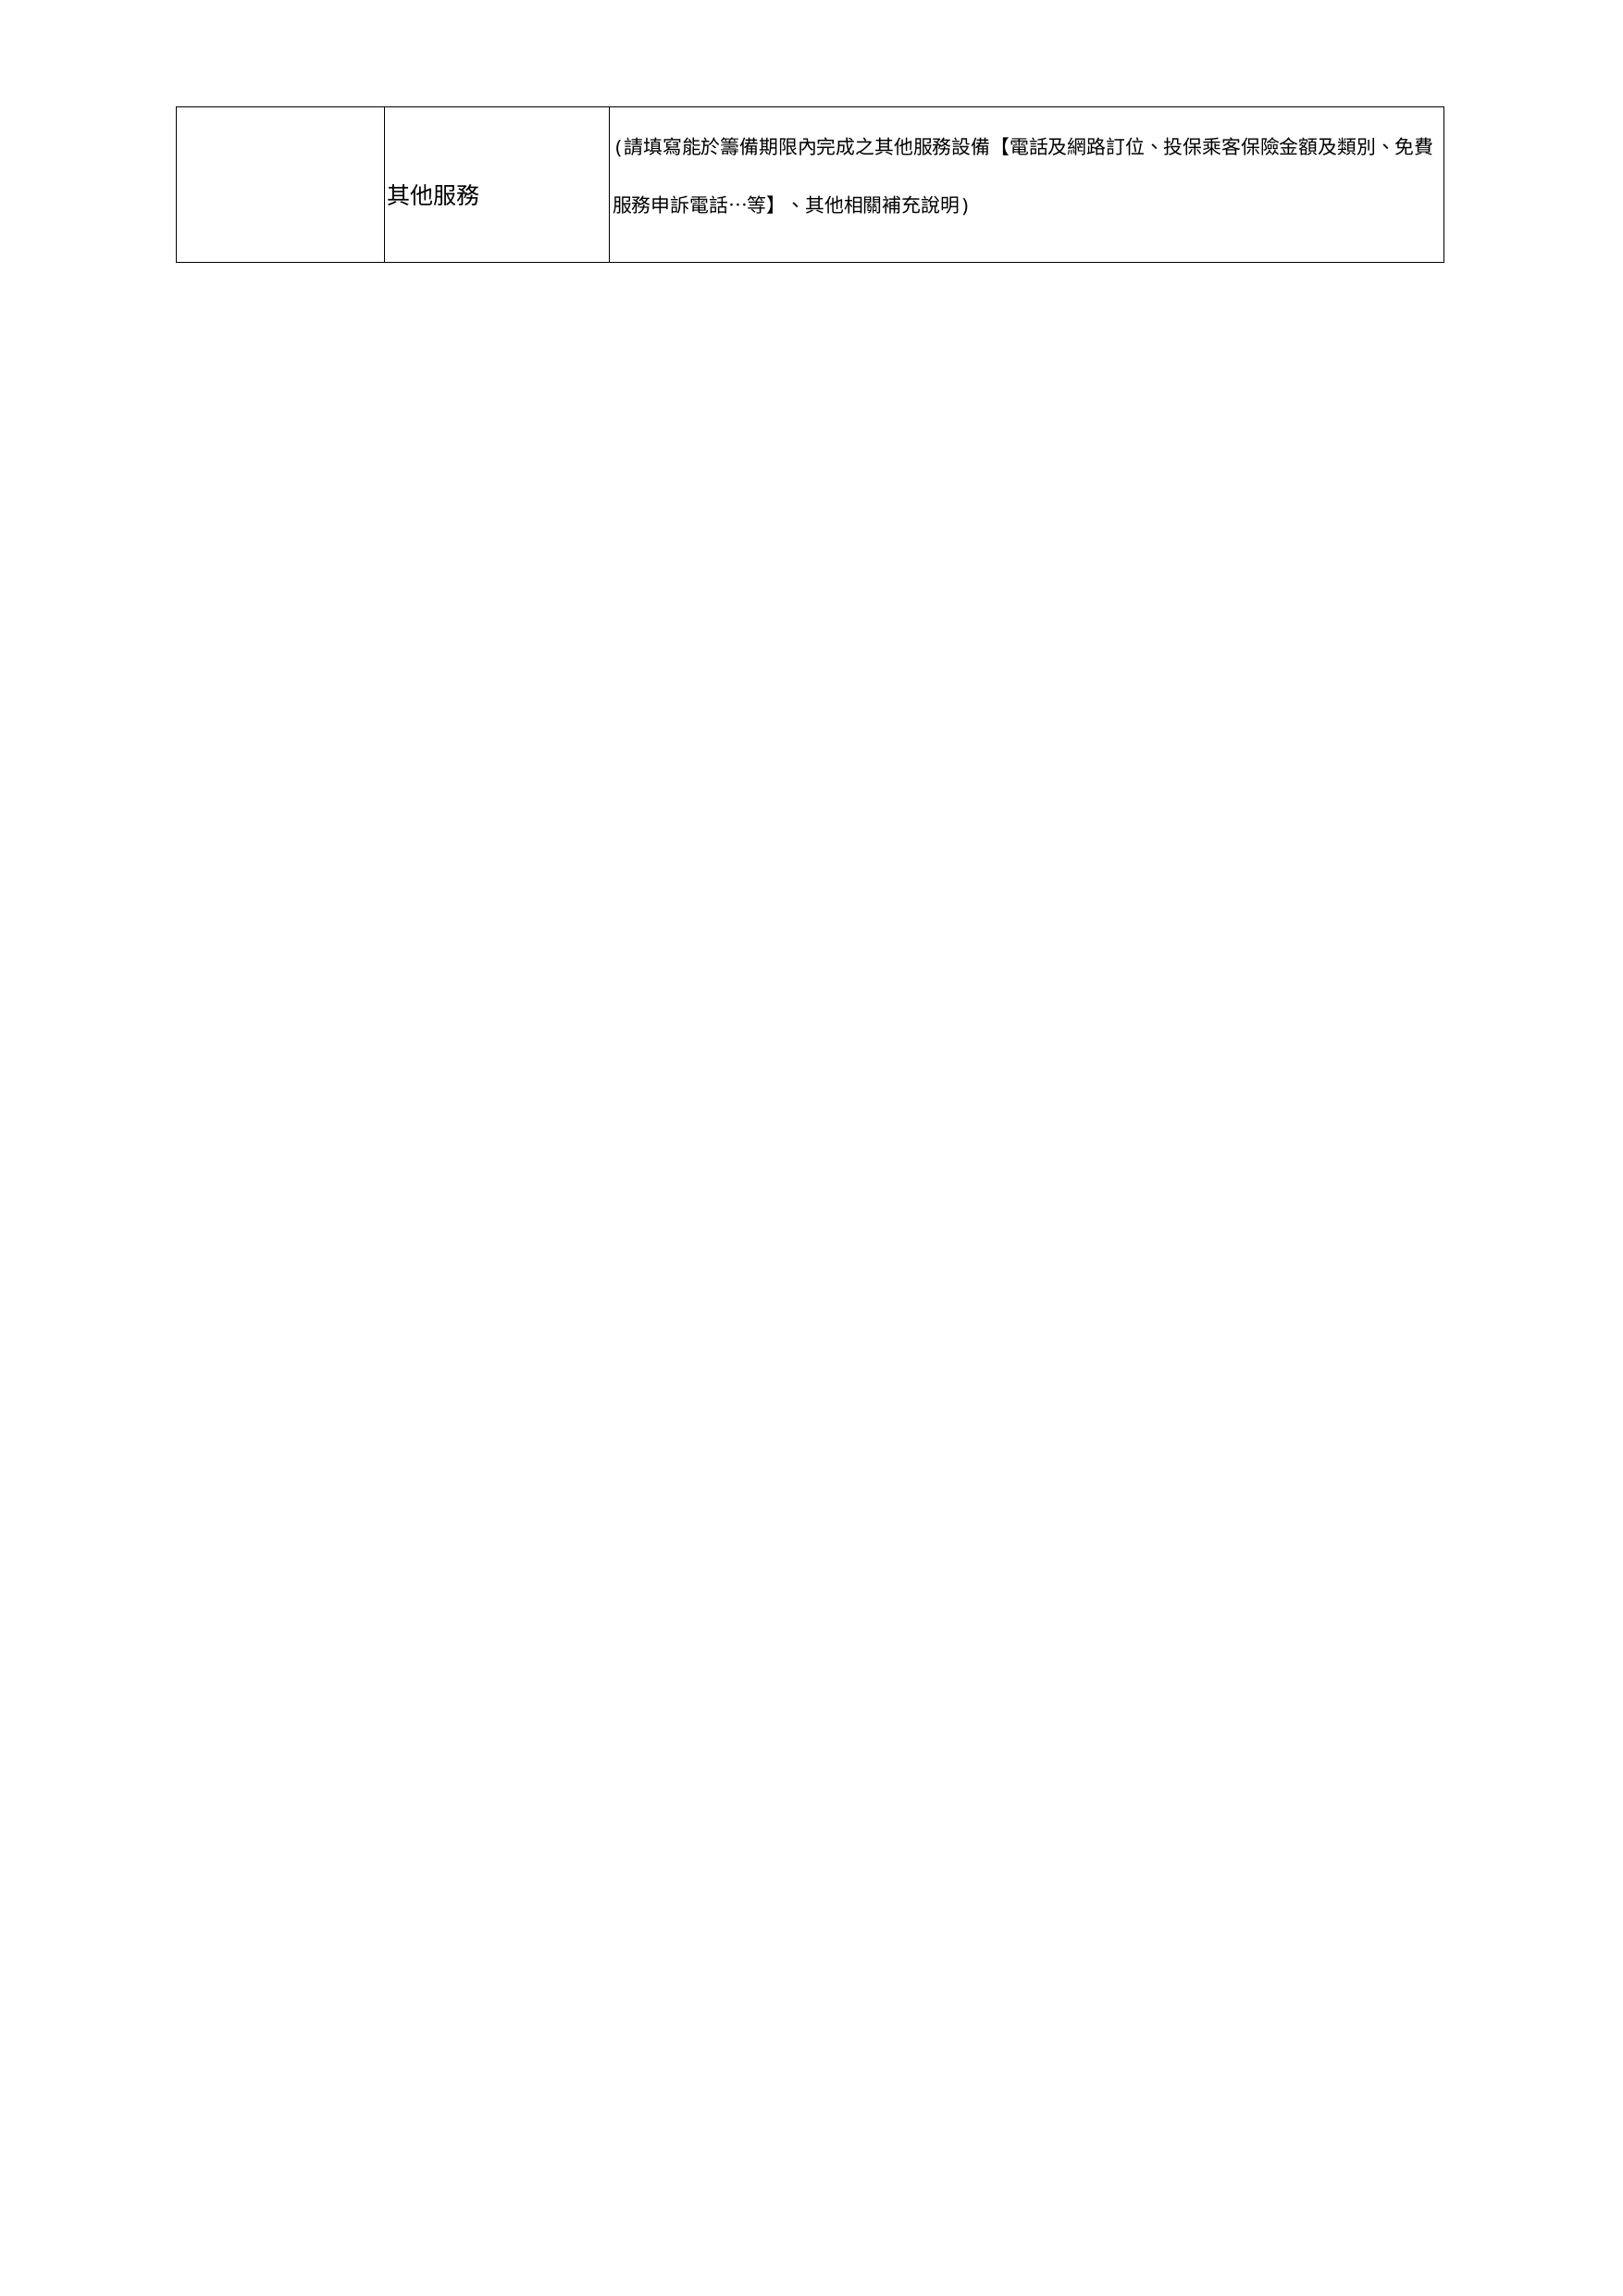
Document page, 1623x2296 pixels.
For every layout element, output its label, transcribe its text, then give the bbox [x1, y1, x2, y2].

table_cell (請填寫能於籌備期限內完成之其他服務設備【電話及網路訂位、投保乘客保險金額及類別、免費服務申訴電話…等】、其他相關補充說明) [610, 107, 1443, 262]
table_cell 其他服務 [385, 107, 609, 262]
table_cell [177, 107, 384, 262]
